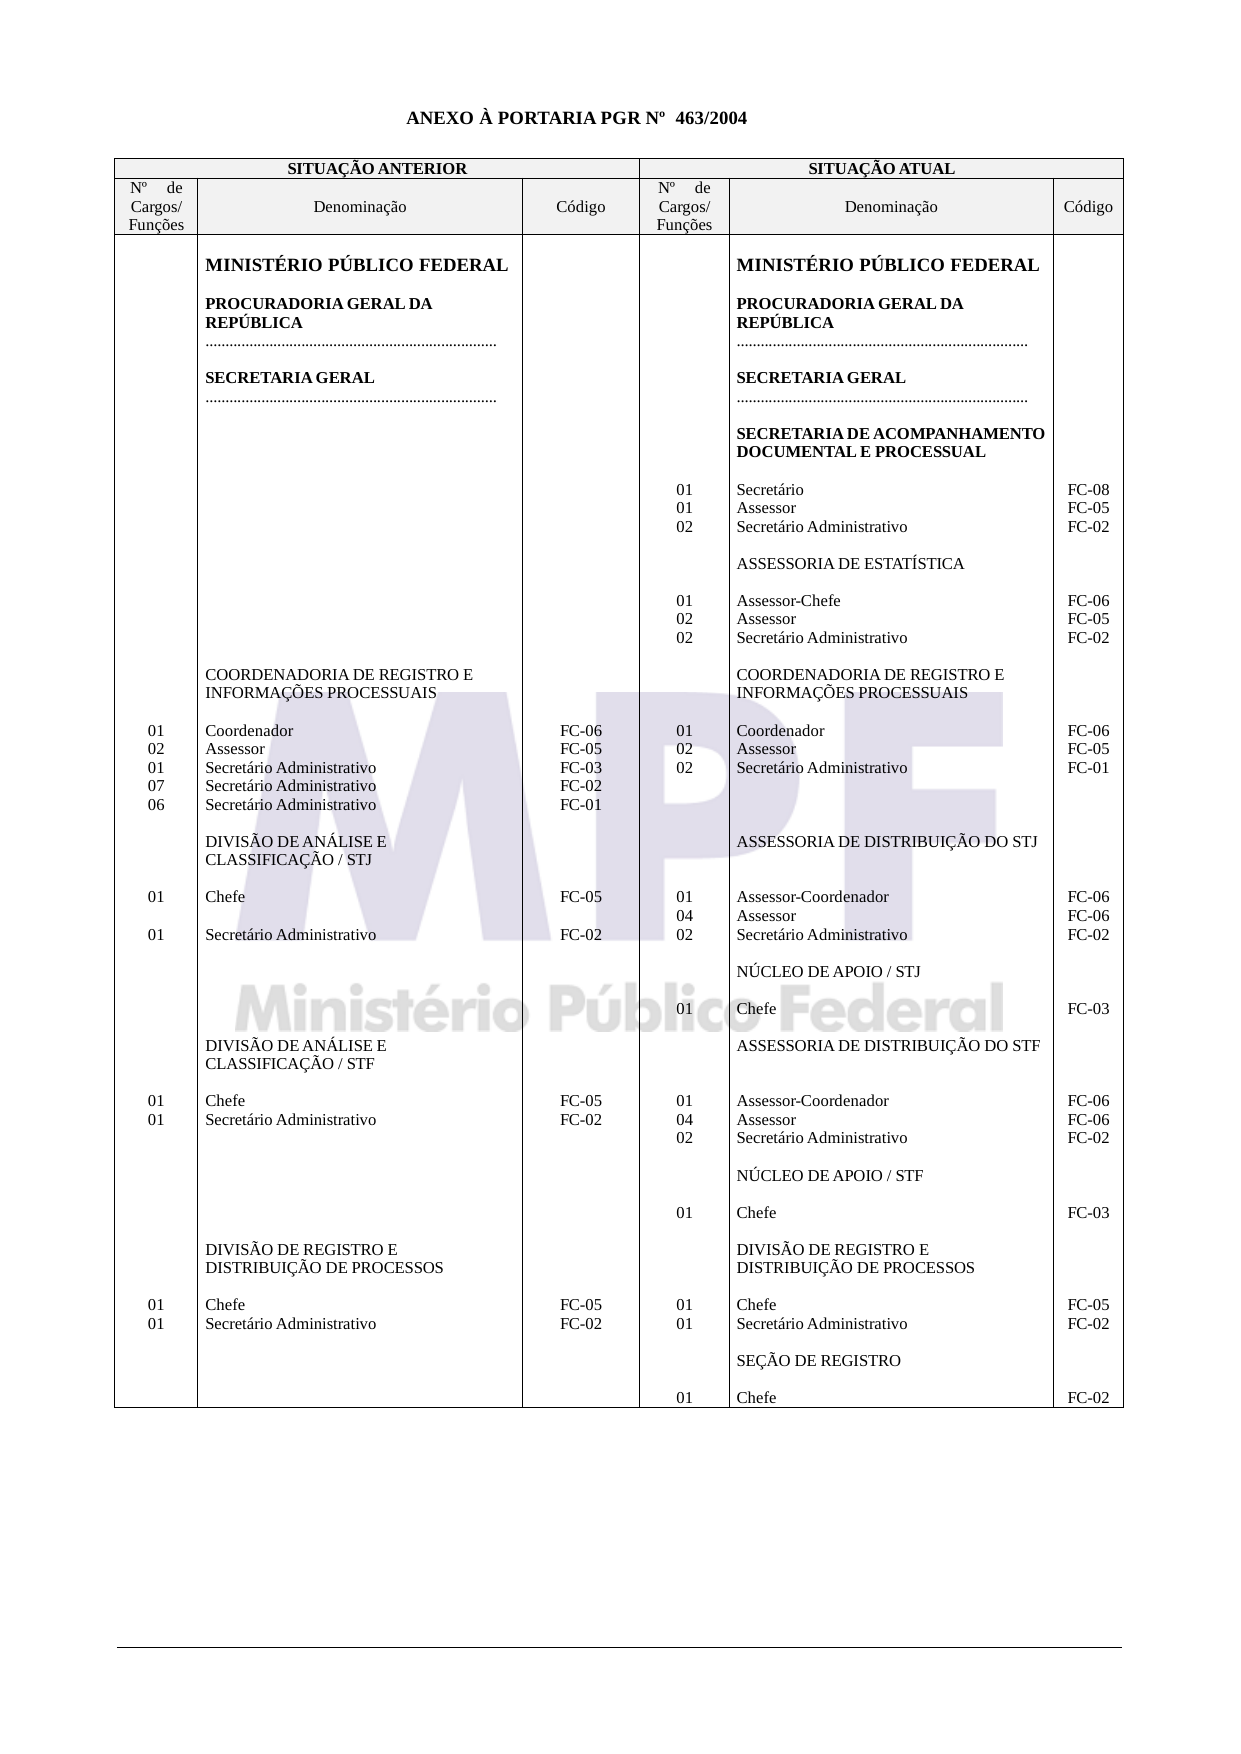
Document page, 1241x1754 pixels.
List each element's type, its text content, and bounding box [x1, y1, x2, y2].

table_cell Assessor-Coordenador [730, 888, 1053, 906]
table_cell [640, 461, 729, 480]
table_cell [1054, 1277, 1123, 1296]
table_cell [523, 591, 639, 610]
table_cell [198, 1351, 522, 1370]
table_cell Assessor [730, 499, 1053, 517]
table_cell [523, 369, 639, 387]
table_cell FC-02 [523, 1110, 639, 1129]
table_cell [640, 350, 729, 369]
table_cell [115, 591, 197, 610]
table_cell [730, 1185, 1053, 1203]
table_cell [523, 387, 639, 406]
table_cell [1054, 254, 1123, 276]
table_cell [523, 554, 639, 573]
table_cell 04 [640, 906, 729, 925]
table_cell Coordenador [730, 721, 1053, 739]
table_cell [523, 461, 639, 480]
table_cell FC-01 [523, 795, 639, 814]
table_cell [523, 999, 639, 1018]
table_cell Chefe [730, 1203, 1053, 1222]
table_cell [115, 906, 197, 925]
table_cell FC-02 [1054, 517, 1123, 536]
table_cell [115, 869, 197, 888]
table_cell Assessor [730, 906, 1053, 925]
table_cell 01 [640, 1296, 729, 1314]
table_cell 01 [640, 888, 729, 906]
table_cell SECRETARIA DE ACOMPANHAMENTO DOCUMENTAL E PROCESSUAL [730, 424, 1053, 461]
table_cell [1054, 665, 1123, 702]
subtitle ANEXO À PORTARIA PGR Nº 463/2004 [117, 106, 1122, 128]
table_cell [640, 1240, 729, 1277]
table_cell NÚCLEO DE APOIO / STJ [730, 962, 1053, 981]
table_cell [730, 276, 1053, 294]
table_cell [1054, 1148, 1123, 1166]
table_cell Chefe [730, 1296, 1053, 1314]
table_cell [523, 1333, 639, 1351]
table_cell [523, 981, 639, 999]
table_cell [115, 406, 197, 424]
table_cell [523, 962, 639, 981]
table_cell [640, 647, 729, 665]
table_cell Coordenador [198, 721, 522, 739]
table_cell [198, 869, 522, 888]
table_cell Código [523, 179, 639, 234]
table_cell [640, 832, 729, 869]
table_cell [1054, 869, 1123, 888]
table_cell [198, 999, 522, 1018]
table_cell [1054, 276, 1123, 294]
table_cell FC-05 [523, 888, 639, 906]
table_cell [640, 795, 729, 814]
table_cell [198, 1166, 522, 1184]
table_cell FC-06 [1054, 888, 1123, 906]
table_cell Denominação [730, 179, 1053, 234]
table_cell FC-06 [1054, 591, 1123, 610]
table_cell [115, 276, 197, 294]
table_cell [115, 369, 197, 387]
table_cell [523, 499, 639, 517]
table_cell [115, 1185, 197, 1203]
table_cell [1054, 1370, 1123, 1388]
table_cell [523, 350, 639, 369]
table_cell [523, 480, 639, 498]
table_cell DIVISÃO DE REGISTRO E DISTRIBUIÇÃO DE PROCESSOS [730, 1240, 1053, 1277]
table_cell [523, 1203, 639, 1222]
table_cell [523, 276, 639, 294]
table_cell [523, 1148, 639, 1166]
table_cell Secretário [730, 480, 1053, 498]
table_cell [523, 536, 639, 554]
table_cell 01 [640, 1092, 729, 1110]
table_cell Assessor [730, 610, 1053, 628]
table_cell [1054, 1240, 1123, 1277]
table_cell [523, 1389, 639, 1407]
table_cell Assessor-Chefe [730, 591, 1053, 610]
table_cell [115, 536, 197, 554]
table_cell [730, 647, 1053, 665]
table_cell [198, 981, 522, 999]
table_cell [640, 777, 729, 795]
table_cell [1054, 981, 1123, 999]
table_cell [115, 1240, 197, 1277]
table_cell 01 [115, 1110, 197, 1129]
table_cell [1054, 536, 1123, 554]
table_cell [1054, 235, 1123, 254]
table_cell [523, 610, 639, 628]
table_cell 01 [640, 1389, 729, 1407]
table_cell [115, 1222, 197, 1240]
table_cell [640, 254, 729, 276]
table_cell 01 [640, 480, 729, 498]
table_cell [730, 814, 1053, 832]
table_cell FC-02 [1054, 1314, 1123, 1333]
table_cell [523, 424, 639, 461]
table_cell SECRETARIA GERAL [198, 369, 522, 387]
table_cell [1054, 1036, 1123, 1073]
table_cell FC-02 [1054, 1389, 1123, 1407]
table_cell [115, 999, 197, 1018]
table_cell [523, 254, 639, 276]
table_cell ASSESSORIA DE DISTRIBUIÇÃO DO STJ [730, 832, 1053, 869]
table_cell [1054, 1073, 1123, 1092]
table_cell [115, 665, 197, 702]
table_cell 01 [115, 758, 197, 777]
table_cell [115, 424, 197, 461]
table_cell Secretário Administrativo [198, 758, 522, 777]
table_cell 02 [640, 517, 729, 536]
table_cell [115, 1203, 197, 1222]
table_cell [198, 573, 522, 591]
table_cell [198, 461, 522, 480]
table_cell FC-06 [1054, 906, 1123, 925]
table_cell [1054, 1166, 1123, 1184]
table_cell [198, 944, 522, 962]
table_cell Nº de Cargos/ Funções [640, 179, 729, 234]
table_cell [730, 703, 1053, 721]
table_cell [1054, 1222, 1123, 1240]
table_cell [640, 703, 729, 721]
table_cell 01 [640, 1203, 729, 1222]
table_cell [198, 1185, 522, 1203]
table_cell [523, 406, 639, 424]
table_cell FC-05 [1054, 610, 1123, 628]
table_cell [730, 1277, 1053, 1296]
table_cell [640, 962, 729, 981]
table_cell [1054, 332, 1123, 350]
table_cell [730, 536, 1053, 554]
table_cell 01 [115, 888, 197, 906]
table_cell [730, 1148, 1053, 1166]
table_cell [640, 1370, 729, 1388]
table_cell [640, 1036, 729, 1073]
table_cell [198, 591, 522, 610]
table_cell [730, 795, 1053, 814]
table_cell FC-06 [1054, 1110, 1123, 1129]
table_cell Assessor [730, 1110, 1053, 1129]
table_cell [115, 1370, 197, 1388]
table_cell [198, 1333, 522, 1351]
table_cell [115, 1148, 197, 1166]
table_cell FC-02 [1054, 925, 1123, 943]
table_cell [115, 610, 197, 628]
table_cell [198, 499, 522, 517]
table_cell [198, 906, 522, 925]
table_cell [198, 424, 522, 461]
table_cell Chefe [730, 1389, 1053, 1407]
table_cell FC-06 [1054, 1092, 1123, 1110]
table_cell [115, 517, 197, 536]
table_cell [640, 276, 729, 294]
table_cell [640, 665, 729, 702]
table_cell [115, 1351, 197, 1370]
table_cell [730, 1370, 1053, 1388]
table_cell 01 [115, 1314, 197, 1333]
table_cell [115, 1073, 197, 1092]
table_cell [1054, 1351, 1123, 1370]
table_cell [1054, 1185, 1123, 1203]
table_cell FC-08 [1054, 480, 1123, 498]
table_cell Assessor-Coordenador [730, 1092, 1053, 1110]
table_cell [523, 1277, 639, 1296]
table_cell [115, 461, 197, 480]
table_cell [1054, 647, 1123, 665]
table_cell ......................................................................... [198, 332, 522, 350]
table_cell [640, 536, 729, 554]
table_cell [640, 424, 729, 461]
table_cell [523, 703, 639, 721]
table_cell [523, 1166, 639, 1184]
table_cell [1054, 554, 1123, 573]
table_cell [523, 332, 639, 350]
table_cell 01 [115, 1092, 197, 1110]
table_cell [115, 1036, 197, 1073]
table_cell [198, 536, 522, 554]
table_cell 02 [640, 1129, 729, 1147]
table_cell 01 [640, 1314, 729, 1333]
table_cell [115, 254, 197, 276]
table_cell [640, 406, 729, 424]
table_cell [198, 647, 522, 665]
table_cell Chefe [198, 888, 522, 906]
table_cell PROCURADORIA GERAL DA REPÚBLICA [730, 295, 1053, 332]
table_cell [640, 1148, 729, 1166]
table_cell [640, 573, 729, 591]
table_cell Secretário Administrativo [730, 758, 1053, 777]
table_cell [640, 1277, 729, 1296]
table_cell [198, 480, 522, 498]
table_cell [523, 1240, 639, 1277]
table_cell [115, 1277, 197, 1296]
table_cell [640, 1185, 729, 1203]
table_cell [523, 814, 639, 832]
table_cell Secretário Administrativo [730, 517, 1053, 536]
table_cell PROCURADORIA GERAL DA REPÚBLICA [198, 295, 522, 332]
table_cell [640, 235, 729, 254]
table_cell [115, 647, 197, 665]
table_cell Assessor [198, 740, 522, 758]
table_cell FC-05 [523, 1296, 639, 1314]
table_cell Secretário Administrativo [198, 795, 522, 814]
table_cell [198, 814, 522, 832]
table_cell [640, 332, 729, 350]
table_cell [523, 1370, 639, 1388]
table_cell Código [1054, 179, 1123, 234]
table_cell [115, 499, 197, 517]
table_cell [640, 1018, 729, 1036]
table_cell MINISTÉRIO PÚBLICO FEDERAL [730, 254, 1053, 276]
table_cell [730, 944, 1053, 962]
table_cell [198, 610, 522, 628]
table_cell [115, 1389, 197, 1407]
table_cell FC-02 [523, 777, 639, 795]
table_cell [1054, 703, 1123, 721]
table_cell [198, 517, 522, 536]
table_cell Chefe [198, 1296, 522, 1314]
table_cell [198, 1203, 522, 1222]
table_cell Chefe [730, 999, 1053, 1018]
table_cell SEÇÃO DE REGISTRO [730, 1351, 1053, 1370]
table_cell ASSESSORIA DE ESTATÍSTICA [730, 554, 1053, 573]
table_cell [115, 1018, 197, 1036]
table_cell [198, 1277, 522, 1296]
table_cell [1054, 832, 1123, 869]
table_cell [730, 461, 1053, 480]
table_cell [640, 869, 729, 888]
table_cell 01 [115, 1296, 197, 1314]
table_cell [1054, 424, 1123, 461]
table_cell [640, 554, 729, 573]
table_cell Secretário Administrativo [198, 1110, 522, 1129]
table_cell [640, 814, 729, 832]
table_cell FC-05 [523, 740, 639, 758]
table_cell [640, 1166, 729, 1184]
table_cell NÚCLEO DE APOIO / STF [730, 1166, 1053, 1184]
table_cell FC-06 [1054, 721, 1123, 739]
table_cell [198, 554, 522, 573]
table_cell COORDENADORIA DE REGISTRO E INFORMAÇÕES PROCESSUAIS [198, 665, 522, 702]
table_cell [115, 573, 197, 591]
table_cell [730, 777, 1053, 795]
table_cell [640, 1073, 729, 1092]
table_cell Denominação [198, 179, 522, 234]
table_cell 02 [640, 740, 729, 758]
table_cell [1054, 387, 1123, 406]
table_cell [198, 1018, 522, 1036]
table_cell [640, 1333, 729, 1351]
table_cell [523, 647, 639, 665]
table_cell [198, 1129, 522, 1147]
table_cell [1054, 295, 1123, 332]
table_cell [1054, 461, 1123, 480]
table_cell [115, 350, 197, 369]
table_cell [640, 387, 729, 406]
table_cell [115, 295, 197, 332]
table_cell [640, 295, 729, 332]
table_cell [198, 1389, 522, 1407]
table_cell [523, 1185, 639, 1203]
table_cell ......................................................................... [730, 332, 1053, 350]
table_cell [523, 832, 639, 869]
table_cell [198, 703, 522, 721]
table_cell [1054, 573, 1123, 591]
table_cell Nº de Cargos/ Funções [115, 179, 197, 234]
table_cell [1054, 350, 1123, 369]
table_cell SECRETARIA GERAL [730, 369, 1053, 387]
table_cell [198, 1370, 522, 1388]
table_cell [730, 235, 1053, 254]
table_cell [1054, 777, 1123, 795]
table_cell 02 [640, 628, 729, 647]
table_cell [523, 869, 639, 888]
table_cell [115, 814, 197, 832]
table_cell [640, 1351, 729, 1370]
table_cell [198, 235, 522, 254]
table_cell Secretário Administrativo [730, 925, 1053, 943]
table_cell FC-05 [1054, 499, 1123, 517]
table_cell [523, 1351, 639, 1370]
table_cell [198, 406, 522, 424]
table_cell 02 [640, 610, 729, 628]
table_cell [730, 1073, 1053, 1092]
table_cell [523, 1129, 639, 1147]
table_cell FC-05 [523, 1092, 639, 1110]
table_cell Secretário Administrativo [730, 1314, 1053, 1333]
table_cell [115, 1333, 197, 1351]
table_cell [523, 628, 639, 647]
table_cell [115, 703, 197, 721]
table_cell 01 [115, 721, 197, 739]
table_cell FC-02 [523, 925, 639, 943]
table_cell [523, 1073, 639, 1092]
table_cell 04 [640, 1110, 729, 1129]
table_cell FC-03 [1054, 999, 1123, 1018]
table_cell [523, 517, 639, 536]
table_cell FC-02 [1054, 1129, 1123, 1147]
table_header SITUAÇÃO ANTERIOR [115, 159, 639, 178]
table_cell [523, 1018, 639, 1036]
table_cell 01 [115, 925, 197, 943]
table_cell FC-06 [523, 721, 639, 739]
table_cell DIVISÃO DE REGISTRO E DISTRIBUIÇÃO DE PROCESSOS [198, 1240, 522, 1277]
table_cell [115, 832, 197, 869]
table_cell [1054, 1333, 1123, 1351]
table_cell [640, 981, 729, 999]
table_cell [1054, 406, 1123, 424]
table_cell [523, 573, 639, 591]
table_cell [198, 962, 522, 981]
table_cell [1054, 814, 1123, 832]
table_cell [730, 573, 1053, 591]
table_cell Secretário Administrativo [198, 777, 522, 795]
table_cell COORDENADORIA DE REGISTRO E INFORMAÇÕES PROCESSUAIS [730, 665, 1053, 702]
table_cell FC-05 [1054, 740, 1123, 758]
table_cell [198, 276, 522, 294]
table_cell [115, 1129, 197, 1147]
table_cell [1054, 369, 1123, 387]
table_cell [198, 1073, 522, 1092]
table_cell [198, 1222, 522, 1240]
table_cell DIVISÃO DE ANÁLISE E CLASSIFICAÇÃO / STJ [198, 832, 522, 869]
table_cell [115, 944, 197, 962]
table_cell [730, 350, 1053, 369]
table_cell FC-05 [1054, 1296, 1123, 1314]
table_cell ......................................................................... [730, 387, 1053, 406]
table_cell MINISTÉRIO PÚBLICO FEDERAL [198, 254, 522, 276]
table_cell [730, 1222, 1053, 1240]
table_cell [1054, 962, 1123, 981]
table_cell 02 [640, 925, 729, 943]
table_cell [1054, 795, 1123, 814]
table_cell Secretário Administrativo [730, 1129, 1053, 1147]
table_cell Secretário Administrativo [198, 925, 522, 943]
table_cell 01 [640, 499, 729, 517]
table_cell [115, 235, 197, 254]
table_cell [115, 628, 197, 647]
table_cell [730, 1018, 1053, 1036]
table_cell [730, 981, 1053, 999]
table_cell ......................................................................... [198, 387, 522, 406]
table_cell [523, 295, 639, 332]
table_cell [1054, 1018, 1123, 1036]
table_cell [730, 1333, 1053, 1351]
table_cell [523, 235, 639, 254]
table_cell Secretário Administrativo [730, 628, 1053, 647]
table_cell [198, 350, 522, 369]
table_cell Chefe [198, 1092, 522, 1110]
table_cell [523, 665, 639, 702]
table_cell Assessor [730, 740, 1053, 758]
table_cell [730, 869, 1053, 888]
table_cell FC-01 [1054, 758, 1123, 777]
table_cell 02 [115, 740, 197, 758]
table_cell [730, 406, 1053, 424]
table_cell [198, 1148, 522, 1166]
table_cell [115, 554, 197, 573]
table_cell 01 [640, 591, 729, 610]
table_cell ASSESSORIA DE DISTRIBUIÇÃO DO STF [730, 1036, 1053, 1073]
table_cell [115, 480, 197, 498]
table_cell 07 [115, 777, 197, 795]
table_cell FC-03 [523, 758, 639, 777]
table_cell [115, 332, 197, 350]
table_cell [115, 962, 197, 981]
table_cell [523, 1222, 639, 1240]
table_cell [115, 387, 197, 406]
table_cell [115, 981, 197, 999]
table_cell [115, 1166, 197, 1184]
table_cell 02 [640, 758, 729, 777]
table_cell [198, 628, 522, 647]
table_cell Secretário Administrativo [198, 1314, 522, 1333]
table_cell [523, 906, 639, 925]
table_cell FC-02 [523, 1314, 639, 1333]
table_cell 01 [640, 999, 729, 1018]
table_header SITUAÇÃO ATUAL [640, 159, 1123, 178]
table_cell [640, 944, 729, 962]
table_cell [1054, 944, 1123, 962]
table_cell [523, 1036, 639, 1073]
table_cell 06 [115, 795, 197, 814]
table_cell FC-03 [1054, 1203, 1123, 1222]
table_cell [523, 944, 639, 962]
table_cell DIVISÃO DE ANÁLISE E CLASSIFICAÇÃO / STF [198, 1036, 522, 1073]
table_cell 01 [640, 721, 729, 739]
table_cell FC-02 [1054, 628, 1123, 647]
table_cell [640, 369, 729, 387]
table_cell [640, 1222, 729, 1240]
